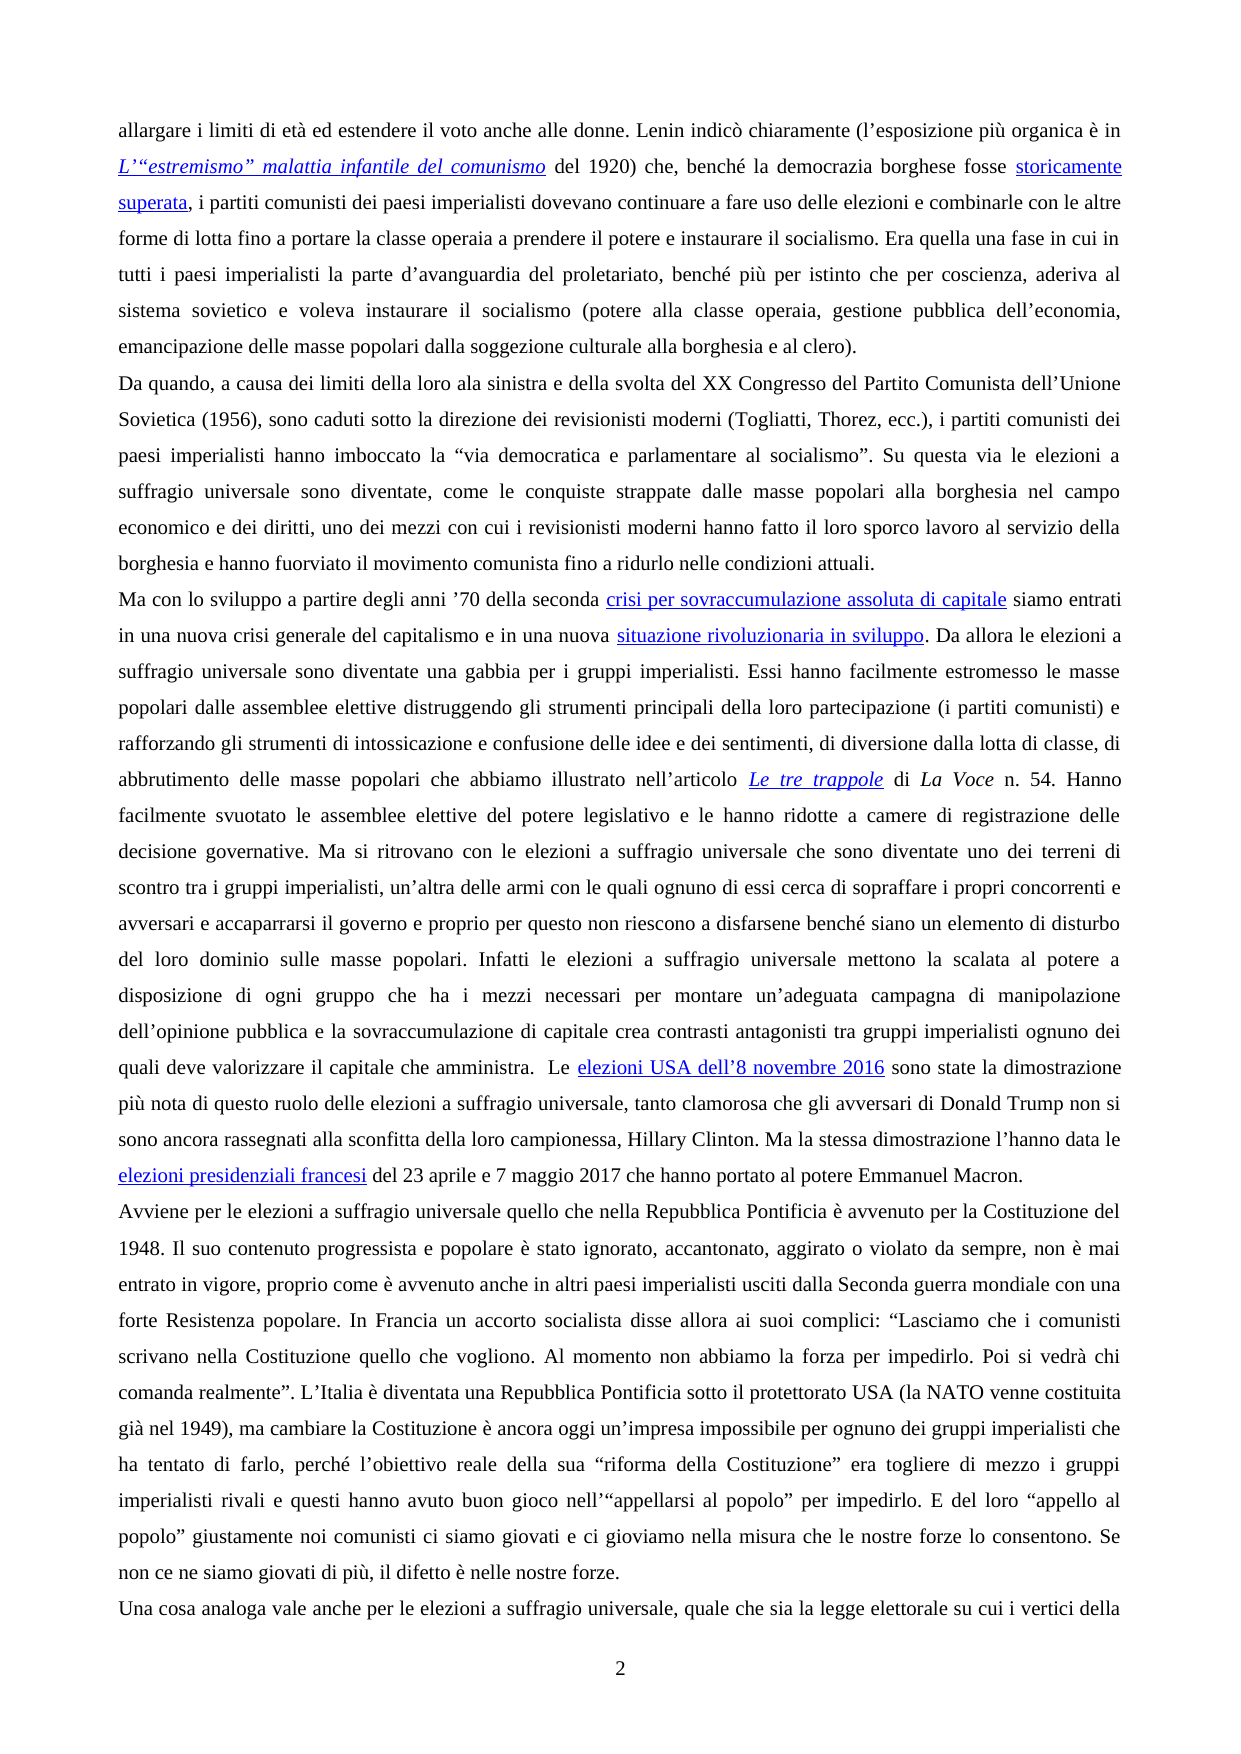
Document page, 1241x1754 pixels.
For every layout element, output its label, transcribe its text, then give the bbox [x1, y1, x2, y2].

text Una cosa analoga vale anche per le elezioni a suffragio universale, quale che sia la legge elettorale su cui i vertici della [118, 1596, 1122, 1620]
text Da quando, a causa dei limiti della loro ala sinistra e della svolta del XX Congresso del Partito Comunista dell’Unione Sovietica (1956), sono caduti sotto la direzione dei revisionisti moderni (Togliatti, Thorez, ecc.), i partiti comunisti dei paesi imperialisti hanno imboccato la “via democratica e parlamentare al socialismo”. Su questa via le elezioni a suffragio universale sono diventate, come le conquiste strappate dalle masse popolari alla borghesia nel campo economico e dei diritti, uno dei mezzi con cui i revisionisti moderni hanno fatto il loro sporco lavoro al servizio della borghesia e hanno fuorviato il movimento comunista fino a ridurlo nelle condizioni attuali. [118, 370, 1122, 575]
text Ma con lo sviluppo a partire degli anni ’70 della seconda crisi per sovraccumulazione assoluta di capitale siamo entrati in una nuova crisi generale del capitalismo e in una nuova situazione rivoluzionaria in sviluppo. Da allora le elezioni a suffragio universale sono diventate una gabbia per i gruppi imperialisti. Essi hanno facilmente estromesso le masse popolari dalle assemblee elettive distruggendo gli strumenti principali della loro partecipazione (i partiti comunisti) e rafforzando gli strumenti di intossicazione e confusione delle idee e dei sentimenti, di diversione dalla lotta di classe, di abbrutimento delle masse popolari che abbiamo illustrato nell’articolo Le tre trappole di La Voce n. 54. Hanno facilmente svuotato le assemblee elettive del potere legislativo e le hanno ridotte a camere di registrazione delle decisione governative. Ma si ritrovano con le elezioni a suffragio universale che sono diventate uno dei terreni di scontro tra i gruppi imperialisti, un’altra delle armi con le quali ognuno di essi cerca di sopraffare i propri concorrenti e avversari e accaparrarsi il governo e proprio per questo non riescono a disfarsene benché siano un elemento di disturbo del loro dominio sulle masse popolari. Infatti le elezioni a suffragio universale mettono la scalata al potere a disposizione di ogni gruppo che ha i mezzi necessari per montare un’adeguata campagna di manipolazione dell’opinione pubblica e la sovraccumulazione di capitale crea contrasti antagonisti tra gruppi imperialisti ognuno dei quali deve valorizzare il capitale che amministra. Le elezioni USA dell’8 novembre 2016 sono state la dimostrazione più nota di questo ruolo delle elezioni a suffragio universale, tanto clamorosa che gli avversari di Donald Trump non si sono ancora rassegnati alla sconfitta della loro campionessa, Hillary Clinton. Ma la stessa dimostrazione l’hanno data le elezioni presidenziali francesi del 23 aprile e 7 maggio 2017 che hanno portato al potere Emmanuel Macron. [118, 587, 1122, 1187]
text Avviene per le elezioni a suffragio universale quello che nella Repubblica Pontificia è avvenuto per la Costituzione del 1948. Il suo contenuto progressista e popolare è stato ignorato, accantonato, aggirato o violato da sempre, non è mai entrato in vigore, proprio come è avvenuto anche in altri paesi imperialisti usciti dalla Seconda guerra mondiale con una forte Resistenza popolare. In Francia un accorto socialista disse allora ai suoi complici: “Lasciamo che i comunisti scrivano nella Costituzione quello che vogliono. Al momento non abbiamo la forza per impedirlo. Poi si vedrà chi comanda realmente”. L’Italia è diventata una Repubblica Pontificia sotto il protettorato USA (la NATO venne costituita già nel 1949), ma cambiare la Costituzione è ancora oggi un’impresa impossibile per ognuno dei gruppi imperialisti che ha tentato di farlo, perché l’obiettivo reale della sua “riforma della Costituzione” era togliere di mezzo i gruppi imperialisti rivali e questi hanno avuto buon gioco nell’“appellarsi al popolo” per impedirlo. E del loro “appello al popolo” giustamente noi comunisti ci siamo giovati e ci gioviamo nella misura che le nostre forze lo consentono. Se non ce ne siamo giovati di più, il difetto è nelle nostre forze. [118, 1199, 1122, 1584]
text allargare i limiti di età ed estendere il voto anche alle donne. Lenin indicò chiaramente (l’esposizione più organica è in L’“estremismo” malattia infantile del comunismo del 1920) che, benché la democrazia borghese fosse storicamente superata, i partiti comunisti dei paesi imperialisti dovevano continuare a fare uso delle elezioni e combinarle con le altre forme di lotta fino a portare la classe operaia a prendere il potere e instaurare il socialismo. Era quella una fase in cui in tutti i paesi imperialisti la parte d’avanguardia del proletariato, benché più per istinto che per coscienza, aderiva al sistema sovietico e voleva instaurare il socialismo (potere alla classe operaia, gestione pubblica dell’economia, emancipazione delle masse popolari dalla soggezione culturale alla borghesia e al clero). [118, 118, 1122, 358]
